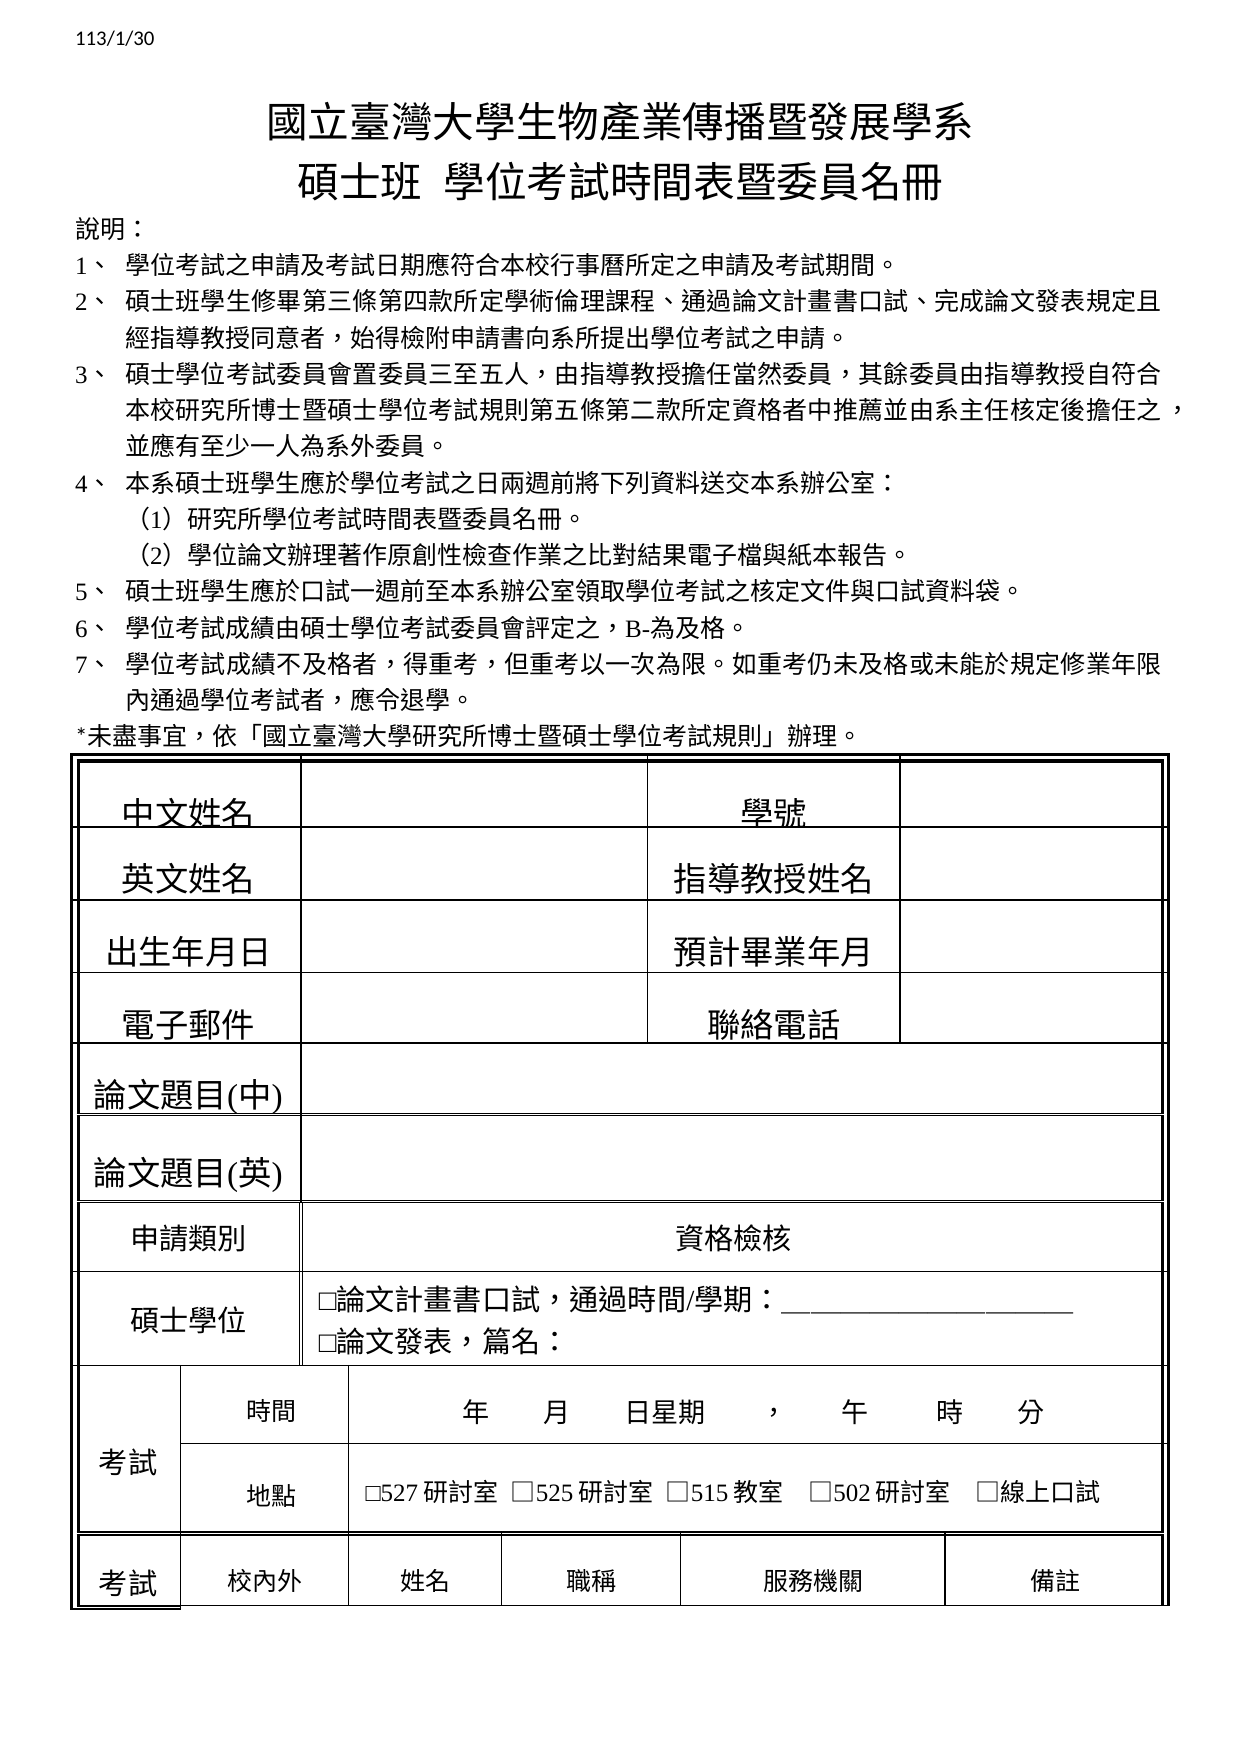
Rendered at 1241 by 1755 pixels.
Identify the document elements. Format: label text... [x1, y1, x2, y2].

table_cell [302, 901, 647, 972]
table_cell 聯絡電話 [648, 973, 899, 1042]
table_cell [302, 1044, 1161, 1113]
table_header 學號 [648, 763, 899, 826]
table_cell 地點 [181, 1444, 348, 1531]
table_cell 指導教授姓名 [648, 828, 899, 899]
list 研究所學位考試時間表暨委員名冊。 [125, 499, 1165, 536]
table_cell 論文題目(中) [80, 1044, 300, 1113]
table_cell [302, 973, 647, 1042]
table_cell 備註 [946, 1536, 1161, 1605]
table_cell 資格檢核 [303, 1203, 1161, 1271]
list 學位考試成績不及格者，得重考，但重考以一次為限。如重考仍未及格或未能於規定修業年限內通過學位考試者，應令退學。 [75, 644, 1165, 717]
table_cell 出生年月日 [80, 901, 300, 972]
table_cell 碩士學位 [80, 1272, 299, 1365]
table_cell 校內外 [181, 1536, 348, 1605]
list 碩士學位考試委員會置委員三至五人，由指導教授擔任當然委員，其餘委員由指導教授自符合本校研究所博士暨碩士學位考試規則第五條第二款所定資格者中推薦並由系主任核定後擔任之，並應有至少一人為系外委員。 [75, 354, 1165, 463]
table_cell [302, 1116, 1161, 1200]
text 碩士班 學位考試時間表暨委員名冊 [75, 149, 1165, 209]
table_cell 職稱 [502, 1536, 680, 1605]
table_cell [901, 973, 1161, 1042]
table_header [901, 763, 1161, 826]
table_cell 考試 [80, 1536, 180, 1605]
table_cell 電子郵件 [80, 973, 300, 1042]
table_cell [901, 901, 1161, 972]
table_cell 論文題目(英) [80, 1116, 300, 1200]
table_cell 預計畢業年月 [648, 901, 899, 972]
table_cell [302, 828, 647, 899]
table_header [901, 756, 1165, 826]
list 學位論文辦理著作原創性檢查作業之比對結果電子檔與紙本報告。 [125, 536, 1165, 572]
table_cell □527研討室 □525研討室 □515教室 □502研討室 □線上口試 [349, 1444, 1161, 1531]
text 說明： [75, 209, 1165, 246]
text 國立臺灣大學生物產業傳播暨發展學系 [75, 89, 1165, 149]
table_header 中文姓名 [75, 756, 300, 826]
table_cell 英文姓名 [80, 828, 300, 899]
list 學位考試成績由碩士學位考試委員會評定之，B-為及格。 [75, 608, 1165, 644]
list 學位考試之申請及考試日期應符合本校行事曆所定之申請及考試期間。 [75, 246, 1165, 282]
list 本系碩士班學生應於學位考試之日兩週前將下列資料送交本系辦公室： [75, 463, 1165, 499]
text *未盡事宜，依「國立臺灣大學研究所博士暨碩士學位考試規則」辦理。 [75, 717, 1165, 753]
table_cell 年 月 日星期 ， 午 時 分 [349, 1366, 1161, 1443]
table_cell 服務機關 [681, 1536, 944, 1605]
table_header [302, 763, 647, 826]
table_cell 姓名 [349, 1536, 501, 1605]
table_cell [901, 828, 1161, 899]
table_cell 申請類別 [80, 1203, 299, 1271]
list 碩士班學生修畢第三條第四款所定學術倫理課程、通過論文計畫書口試、完成論文發表規定且經指導教授同意者，始得檢附申請書向系所提出學位考試之申請。 [75, 282, 1165, 354]
table_cell □論文計畫書口試，通過時間/學期：＿＿＿＿＿＿＿＿＿＿ □論文發表，篇名： [303, 1272, 1161, 1365]
table_cell 考試 [80, 1366, 180, 1531]
list 碩士班學生應於口試一週前至本系辦公室領取學位考試之核定文件與口試資料袋。 [75, 572, 1165, 608]
table_cell 時間 [181, 1366, 348, 1443]
